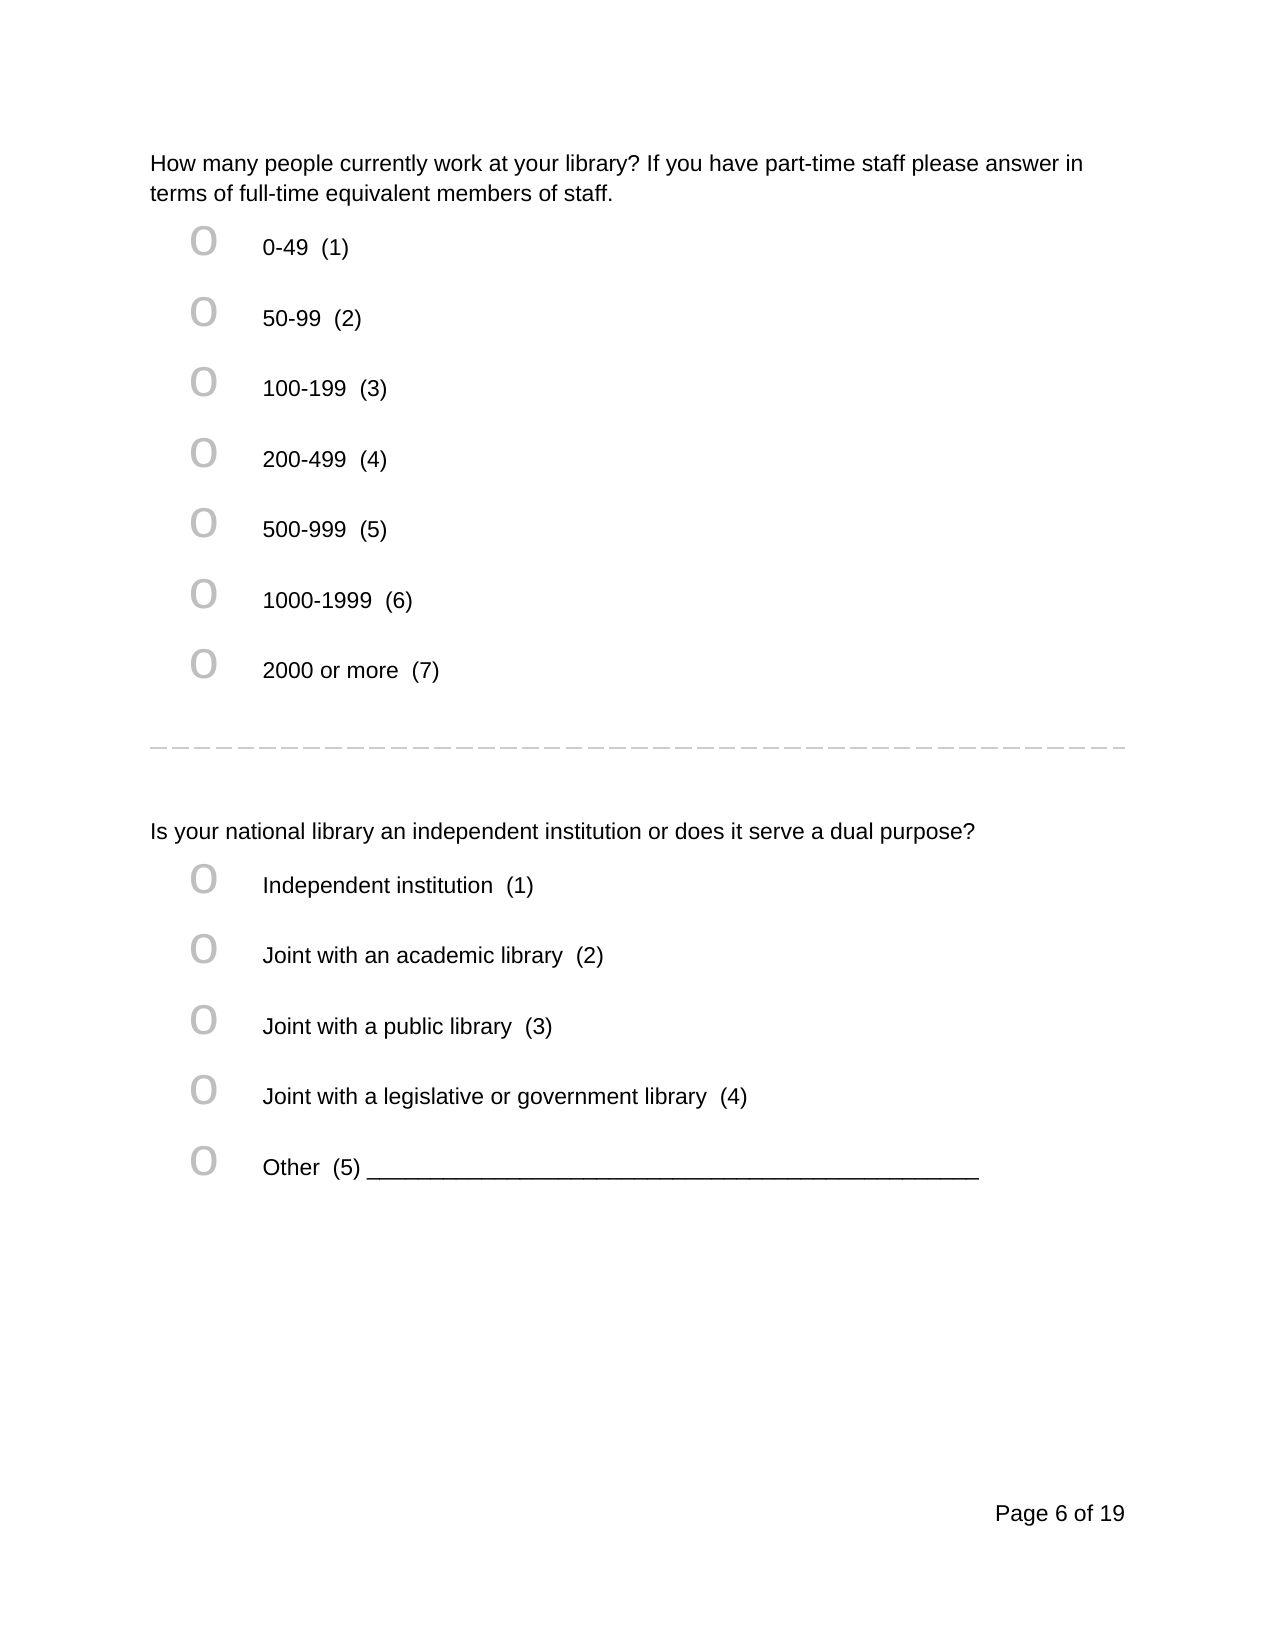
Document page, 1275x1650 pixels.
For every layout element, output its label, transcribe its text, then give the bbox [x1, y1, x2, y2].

list 200-499 (4) [187, 422, 1125, 483]
list 50-99 (2) [187, 281, 1125, 342]
list Other (5) ________________________________________________ [187, 1130, 1125, 1192]
list 500-999 (5) [187, 492, 1125, 554]
list 100-199 (3) [187, 351, 1125, 413]
text Is your national library an independent institution or does it serve a dual purpose? [150, 818, 1125, 844]
list 1000-1999 (6) [187, 563, 1125, 624]
list Joint with a legislative or government library (4) [187, 1060, 1125, 1121]
list 2000 or more (7) [187, 633, 1125, 695]
list Joint with an academic library (2) [187, 919, 1125, 980]
list 0-49 (1) [187, 210, 1125, 272]
list Independent institution (1) [187, 848, 1125, 909]
list Joint with a public library (3) [187, 989, 1125, 1051]
text How many people currently work at your library? If you have part-time staff please answer in terms of full-time equivalent members of staff. [150, 150, 1125, 207]
